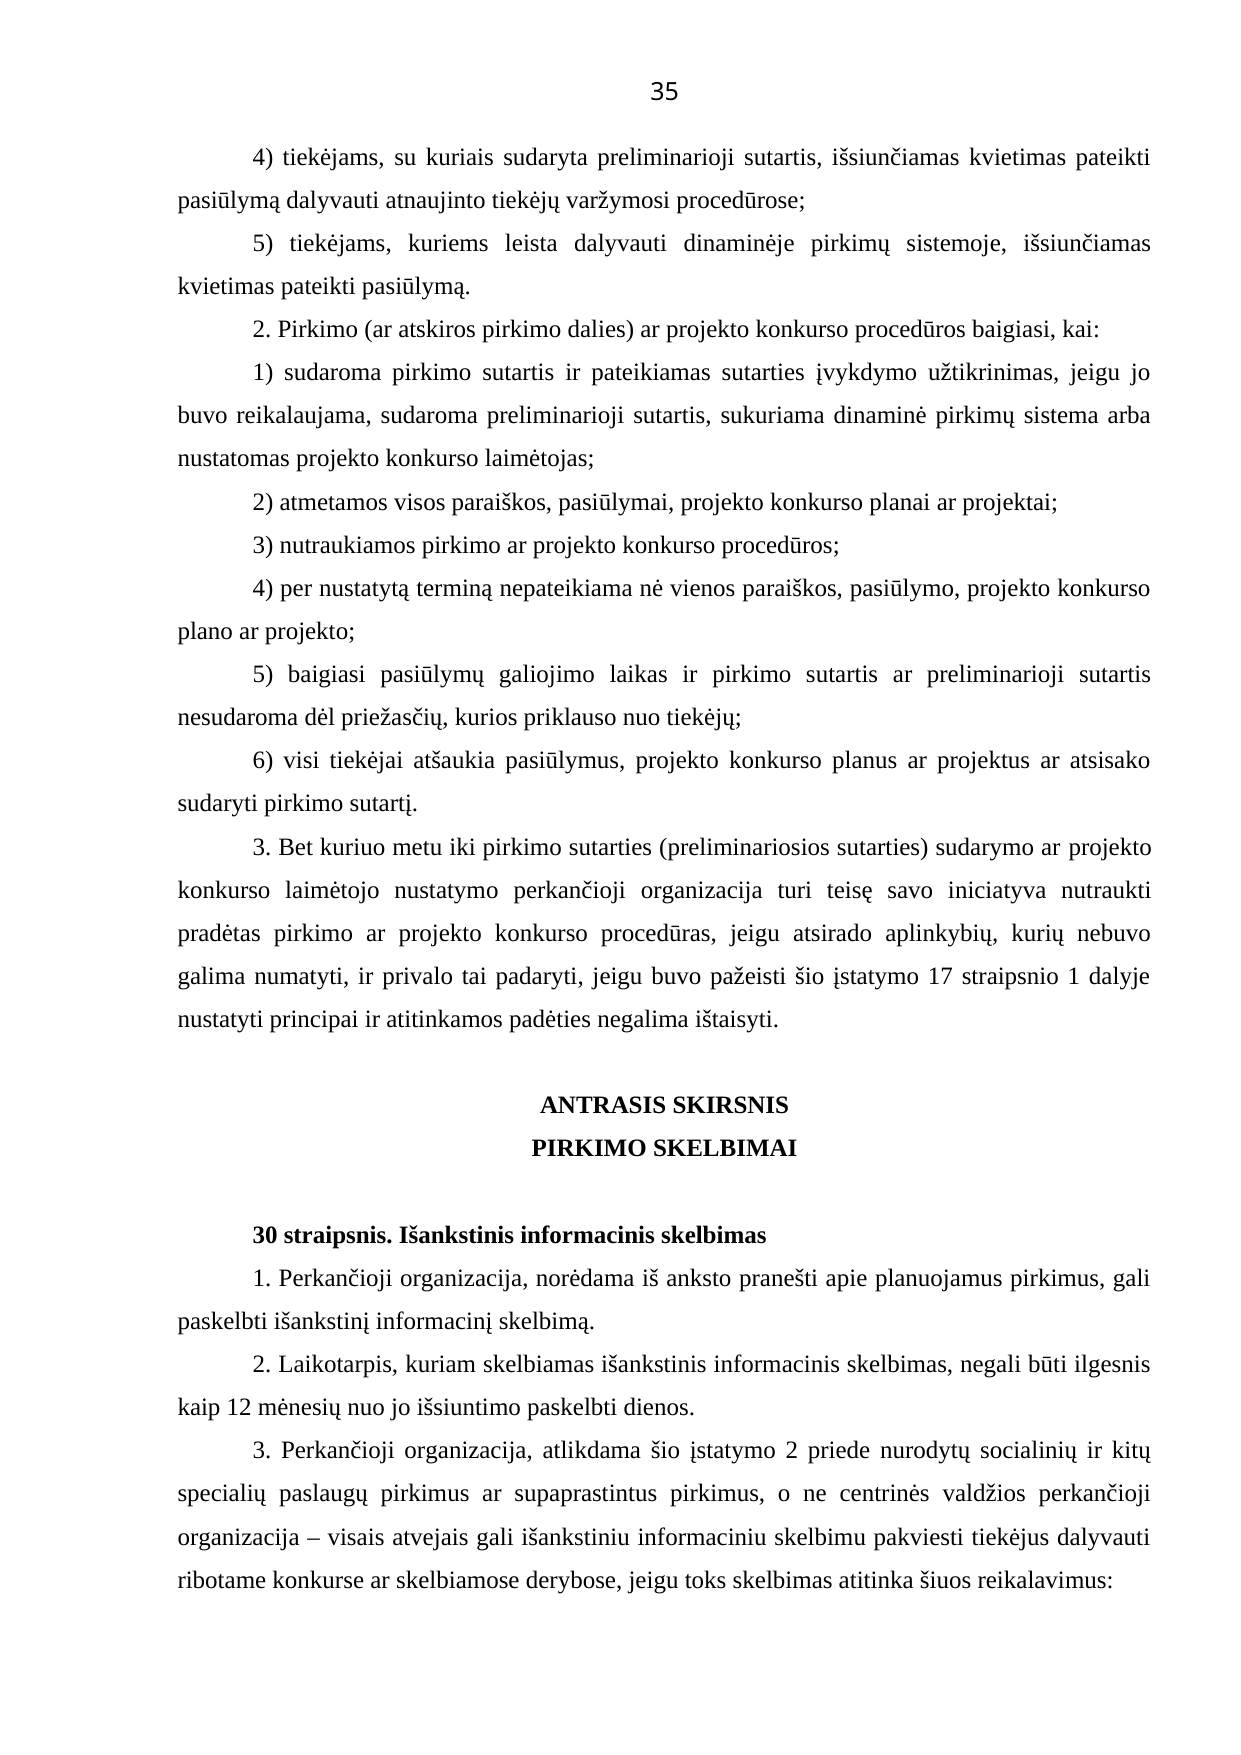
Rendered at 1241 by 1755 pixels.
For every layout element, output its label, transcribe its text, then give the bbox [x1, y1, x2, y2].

text 2. Pirkimo (ar atskiros pirkimo dalies) ar projekto konkurso procedūros baigiasi, kai: [177, 314, 1152, 343]
text PIRKIMO SKELBIMAI [177, 1133, 1152, 1162]
text 4) per nustatytą terminą nepateikiama nė vienos paraiškos, pasiūlymo, projekto konkurso plano ar projekto; [177, 573, 1152, 645]
text 2. Laikotarpis, kuriam skelbiamas išankstinis informacinis skelbimas, negali būti ilgesnis kaip 12 mėnesių nuo jo išsiuntimo paskelbti dienos. [177, 1349, 1152, 1421]
text 3) nutraukiamos pirkimo ar projekto konkurso procedūros; [177, 530, 1152, 558]
text 3. Perkančioji organizacija, atlikdama šio įstatymo 2 priede nurodytų socialinių ir kitų specialių paslaugų pirkimus ar supaprastintus pirkimus, o ne centrinės valdžios perkančioji organizacija – visais atvejais gali išankstiniu informaciniu skelbimu pakviesti tiekėjus dalyvauti ribotame konkurse ar skelbiamose derybose, jeigu toks skelbimas atitinka šiuos reikalavimus: [177, 1435, 1152, 1593]
text 5) baigiasi pasiūlymų galiojimo laikas ir pirkimo sutartis ar preliminarioji sutartis nesudaroma dėl priežasčių, kurios priklauso nuo tiekėjų; [177, 659, 1152, 731]
text 5) tiekėjams, kuriems leista dalyvauti dinaminėje pirkimų sistemoje, išsiunčiamas kvietimas pateikti pasiūlymą. [177, 228, 1152, 300]
text 2) atmetamos visos paraiškos, pasiūlymai, projekto konkurso planai ar projektai; [177, 487, 1152, 515]
text 4) tiekėjams, su kuriais sudaryta preliminarioji sutartis, išsiunčiamas kvietimas pateikti pasiūlymą dalyvauti atnaujinto tiekėjų varžymosi procedūrose; [177, 142, 1152, 213]
text 1) sudaroma pirkimo sutartis ir pateikiamas sutarties įvykdymo užtikrinimas, jeigu jo buvo reikalaujama, sudaroma preliminarioji sutartis, sukuriama dinaminė pirkimų sistema arba nustatomas projekto konkurso laimėtojas; [177, 357, 1152, 472]
text 30 straipsnis. Išankstinis informacinis skelbimas [177, 1220, 1152, 1248]
text 1. Perkančioji organizacija, norėdama iš anksto pranešti apie planuojamus pirkimus, gali paskelbti išankstinį informacinį skelbimą. [177, 1263, 1152, 1335]
text ANTRASIS SKIRSNIS [177, 1090, 1152, 1119]
text 3. Bet kuriuo metu iki pirkimo sutarties (preliminariosios sutarties) sudarymo ar projekto konkurso laimėtojo nustatymo perkančioji organizacija turi teisę savo iniciatyva nutraukti pradėtas pirkimo ar projekto konkurso procedūras, jeigu atsirado aplinkybių, kurių nebuvo galima numatyti, ir privalo tai padaryti, jeigu buvo pažeisti šio įstatymo 17 straipsnio 1 dalyje nustatyti principai ir atitinkamos padėties negalima ištaisyti. [177, 832, 1152, 1033]
text 6) visi tiekėjai atšaukia pasiūlymus, projekto konkurso planus ar projektus ar atsisako sudaryti pirkimo sutartį. [177, 745, 1152, 817]
